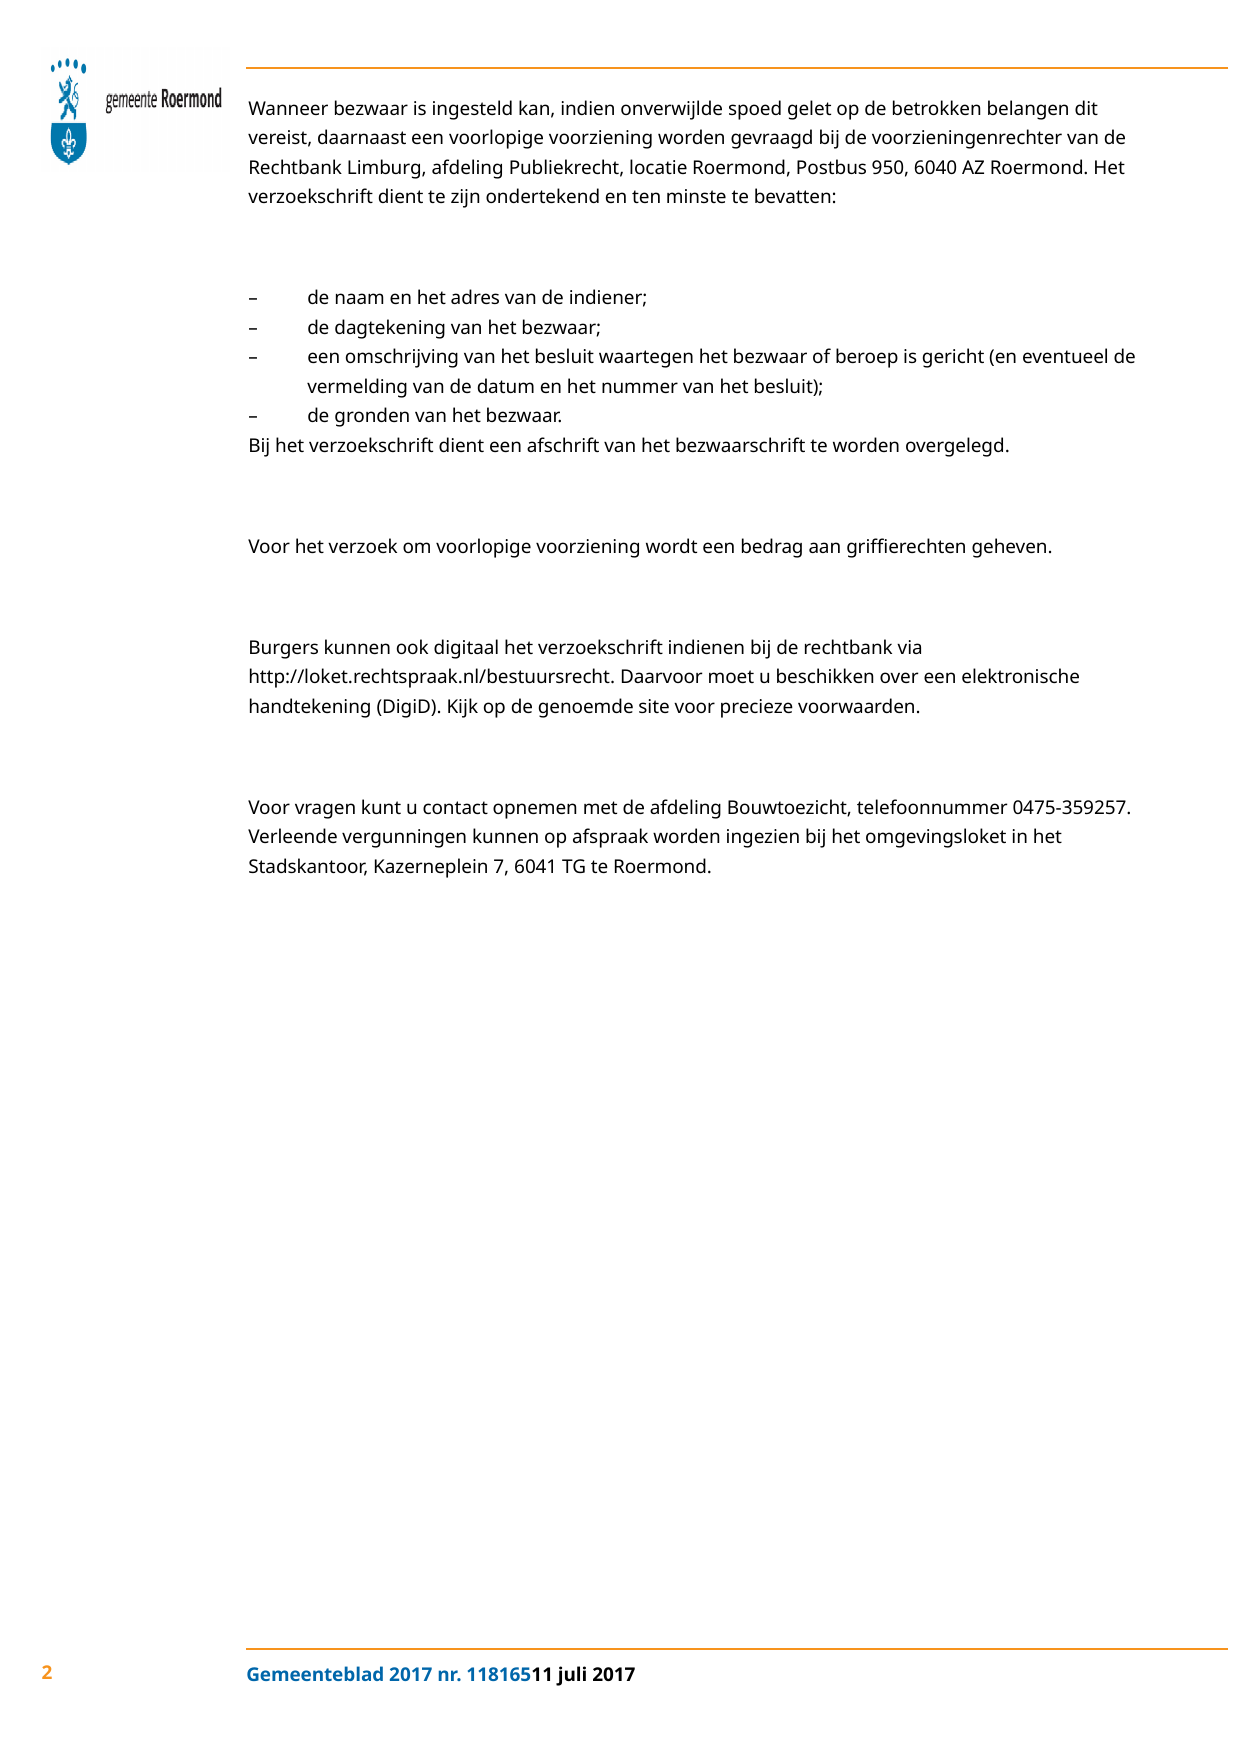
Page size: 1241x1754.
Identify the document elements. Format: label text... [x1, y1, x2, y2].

text Voor het verzoek om voorlopige voorziening wordt een bedrag aan griffierechten geheven. [248, 533, 1152, 559]
text Voor vragen kunt u contact opnemen met de afdeling Bouwtoezicht, telefoonnummer 0475-359257. Verleende vergunningen kunnen op afspraak worden ingezien bij het omgevingsloket in het Stadskantoor, Kazerneplein 7, 6041 TG te Roermond. [248, 794, 1152, 879]
list de gronden van het bezwaar. [248, 403, 1152, 428]
text Wanneer bezwaar is ingesteld kan, indien onverwijlde spoed gelet op de betrokken belangen dit vereist, daarnaast een voorlopige voorziening worden gevraagd bij de voorzieningenrechter van de Rechtbank Limburg, afdeling Publiekrecht, locatie Roermond, Postbus 950, 6040 AZ Roermond. Het verzoekschrift dient te zijn ondertekend en ten minste te bevatten: [248, 95, 1152, 209]
text Bij het verzoekschrift dient een afschrift van het bezwaarschrift te worden overgelegd. [248, 432, 1152, 458]
list de dagtekening van het bezwaar; [248, 314, 1152, 340]
picture [41, 47, 231, 172]
text Burgers kunnen ook digitaal het verzoekschrift indienen bij de rechtbank via http://loket.rechtspraak.nl/bestuursrecht. Daarvoor moet u beschikken over een elektronische handtekening (DigiD). Kijk op de genoemde site voor precieze voorwaarden. [248, 634, 1152, 719]
list een omschrijving van het besluit waartegen het bezwaar of beroep is gericht (en eventueel de vermelding van de datum en het nummer van het besluit); [248, 343, 1152, 399]
list de naam en het adres van de indiener; [248, 284, 1152, 310]
